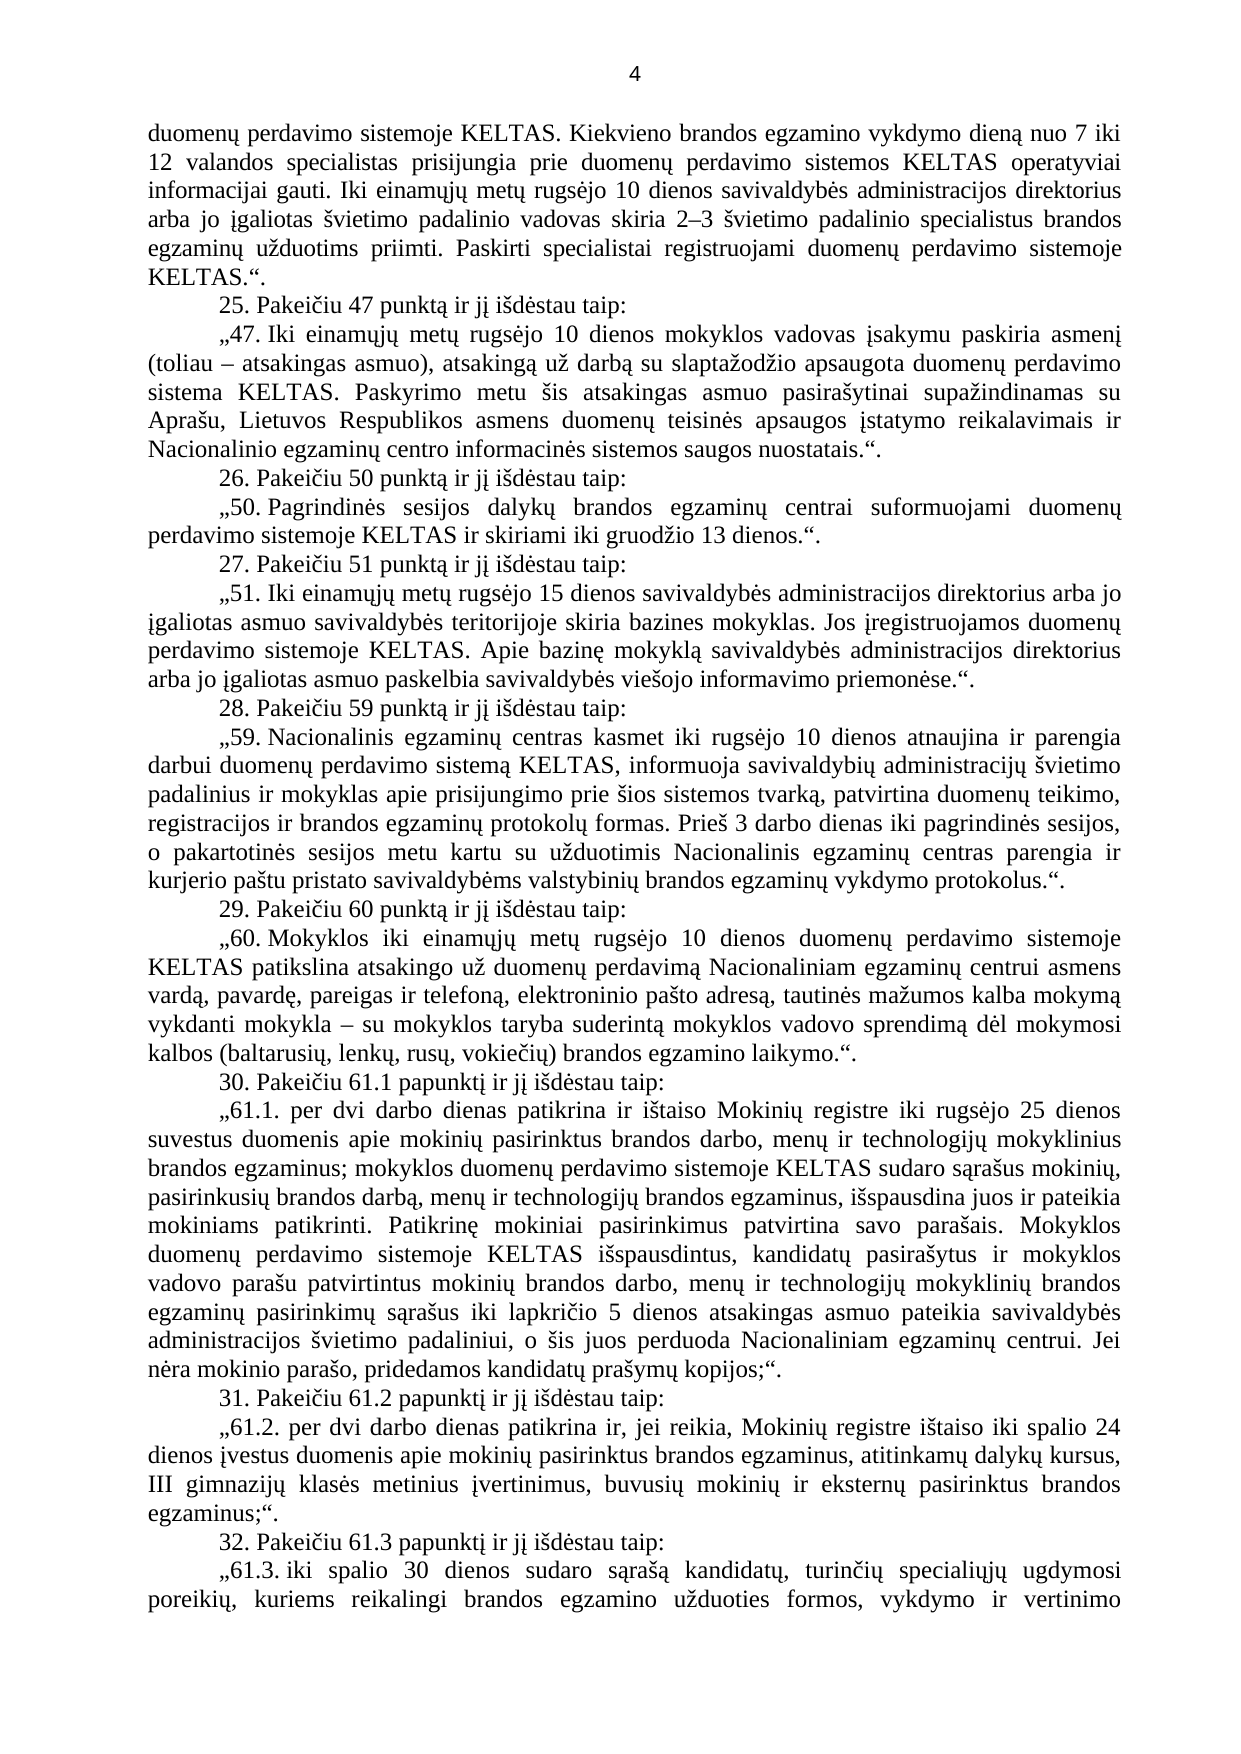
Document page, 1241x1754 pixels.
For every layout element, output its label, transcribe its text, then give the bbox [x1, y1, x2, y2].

text „61.3. iki spalio 30 dienos sudaro sąrašą kandidatų, turinčių specialiųjų ugdymosi poreikių, kuriems reikalingi brandos egzamino užduoties formos, vykdymo ir vertinimo [148, 1556, 1122, 1613]
text 28. Pakeičiu 59 punktą ir jį išdėstau taip: [148, 693, 1122, 722]
text „61.2. per dvi darbo dienas patikrina ir, jei reikia, Mokinių registre ištaiso iki spalio 24 dienos įvestus duomenis apie mokinių pasirinktus brandos egzaminus, atitinkamų dalykų kursus, III gimnazijų klasės metinius įvertinimus, buvusių mokinių ir eksternų pasirinktus brandos egzaminus;“. [148, 1412, 1122, 1527]
text 32. Pakeičiu 61.3 papunktį ir jį išdėstau taip: [148, 1527, 1122, 1556]
text „50. Pagrindinės sesijos dalykų brandos egzaminų centrai suformuojami duomenų perdavimo sistemoje KELTAS ir skiriami iki gruodžio 13 dienos.“. [148, 492, 1122, 549]
text „51. Iki einamųjų metų rugsėjo 15 dienos savivaldybės administracijos direktorius arba jo įgaliotas asmuo savivaldybės teritorijoje skiria bazines mokyklas. Jos įregistruojamos duomenų perdavimo sistemoje KELTAS. Apie bazinę mokyklą savivaldybės administracijos direktorius arba jo įgaliotas asmuo paskelbia savivaldybės viešojo informavimo priemonėse.“. [148, 578, 1122, 693]
text „47. Iki einamųjų metų rugsėjo 10 dienos mokyklos vadovas įsakymu paskiria asmenį (toliau – atsakingas asmuo), atsakingą už darbą su slaptažodžio apsaugota duomenų perdavimo sistema KELTAS. Paskyrimo metu šis atsakingas asmuo pasirašytinai supažindinamas su Aprašu, Lietuvos Respublikos asmens duomenų teisinės apsaugos įstatymo reikalavimais ir Nacionalinio egzaminų centro informacinės sistemos saugos nuostatais.“. [148, 319, 1122, 463]
text 26. Pakeičiu 50 punktą ir jį išdėstau taip: [148, 463, 1122, 492]
text 31. Pakeičiu 61.2 papunktį ir jį išdėstau taip: [148, 1383, 1122, 1412]
text 29. Pakeičiu 60 punktą ir jį išdėstau taip: [148, 894, 1122, 923]
text „61.1. per dvi darbo dienas patikrina ir ištaiso Mokinių registre iki rugsėjo 25 dienos suvestus duomenis apie mokinių pasirinktus brandos darbo, menų ir technologijų mokyklinius brandos egzaminus; mokyklos duomenų perdavimo sistemoje KELTAS sudaro sąrašus mokinių, pasirinkusių brandos darbą, menų ir technologijų brandos egzaminus, išspausdina juos ir pateikia mokiniams patikrinti. Patikrinę mokiniai pasirinkimus patvirtina savo parašais. Mokyklos duomenų perdavimo sistemoje KELTAS išspausdintus, kandidatų pasirašytus ir mokyklos vadovo parašu patvirtintus mokinių brandos darbo, menų ir technologijų mokyklinių brandos egzaminų pasirinkimų sąrašus iki lapkričio 5 dienos atsakingas asmuo pateikia savivaldybės administracijos švietimo padaliniui, o šis juos perduoda Nacionaliniam egzaminų centrui. Jei nėra mokinio parašo, pridedamos kandidatų prašymų kopijos;“. [148, 1096, 1122, 1383]
text 25. Pakeičiu 47 punktą ir jį išdėstau taip: [148, 291, 1122, 319]
text 27. Pakeičiu 51 punktą ir jį išdėstau taip: [148, 549, 1122, 578]
text „59. Nacionalinis egzaminų centras kasmet iki rugsėjo 10 dienos atnaujina ir parengia darbui duomenų perdavimo sistemą KELTAS, informuoja savivaldybių administracijų švietimo padalinius ir mokyklas apie prisijungimo prie šios sistemos tvarką, patvirtina duomenų teikimo, registracijos ir brandos egzaminų protokolų formas. Prieš 3 darbo dienas iki pagrindinės sesijos, o pakartotinės sesijos metu kartu su užduotimis Nacionalinis egzaminų centras parengia ir kurjerio paštu pristato savivaldybėms valstybinių brandos egzaminų vykdymo protokolus.“. [148, 722, 1122, 894]
text 30. Pakeičiu 61.1 papunktį ir jį išdėstau taip: [148, 1067, 1122, 1096]
text „60. Mokyklos iki einamųjų metų rugsėjo 10 dienos duomenų perdavimo sistemoje KELTAS patikslina atsakingo už duomenų perdavimą Nacionaliniam egzaminų centrui asmens vardą, pavardę, pareigas ir telefoną, elektroninio pašto adresą, tautinės mažumos kalba mokymą vykdanti mokykla – su mokyklos taryba suderintą mokyklos vadovo sprendimą dėl mokymosi kalbos (baltarusių, lenkų, rusų, vokiečių) brandos egzamino laikymo.“. [148, 923, 1122, 1067]
text duomenų perdavimo sistemoje KELTAS. Kiekvieno brandos egzamino vykdymo dieną nuo 7 iki 12 valandos specialistas prisijungia prie duomenų perdavimo sistemos KELTAS operatyviai informacijai gauti. Iki einamųjų metų rugsėjo 10 dienos savivaldybės administracijos direktorius arba jo įgaliotas švietimo padalinio vadovas skiria 2–3 švietimo padalinio specialistus brandos egzaminų užduotims priimti. Paskirti specialistai registruojami duomenų perdavimo sistemoje KELTAS.“. [148, 118, 1122, 291]
